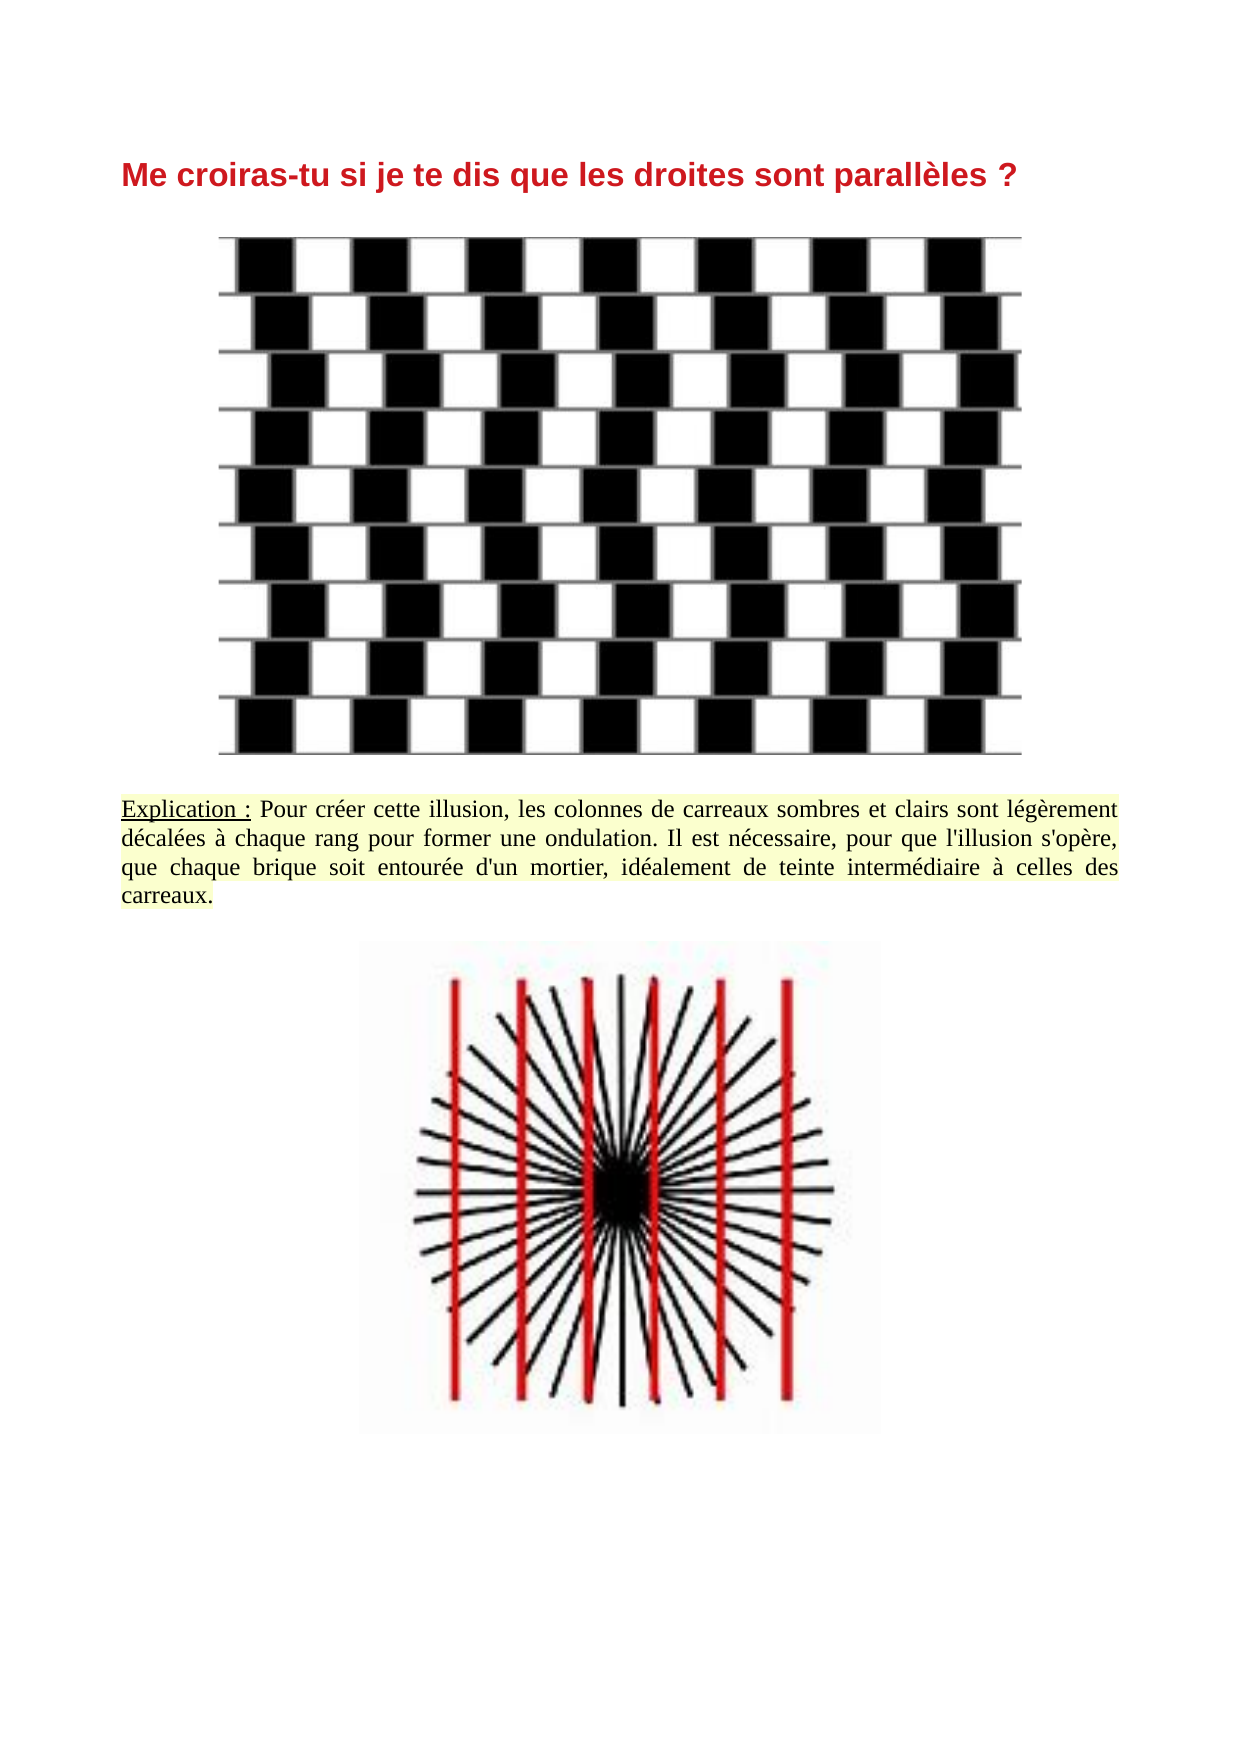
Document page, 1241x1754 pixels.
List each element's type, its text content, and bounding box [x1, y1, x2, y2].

table_cell [118, 235, 1122, 758]
table_header Explication : Pour créer cette illusion, les colonnes de carreaux sombres et clairs sont légèrement décalées à chaque rang pour former une ondulation. Il est nécessaire, pour que l'illusion s'opère, que chaque brique soit entourée d'un mortier, idéalement de teinte intermédiaire à celles des carreaux. [118, 763, 1122, 912]
picture [218, 237, 1022, 755]
table_header Me croiras-tu si je te dis que les droites sont parallèles ? [118, 152, 1122, 235]
picture [359, 941, 882, 1434]
table_cell [118, 758, 1122, 763]
